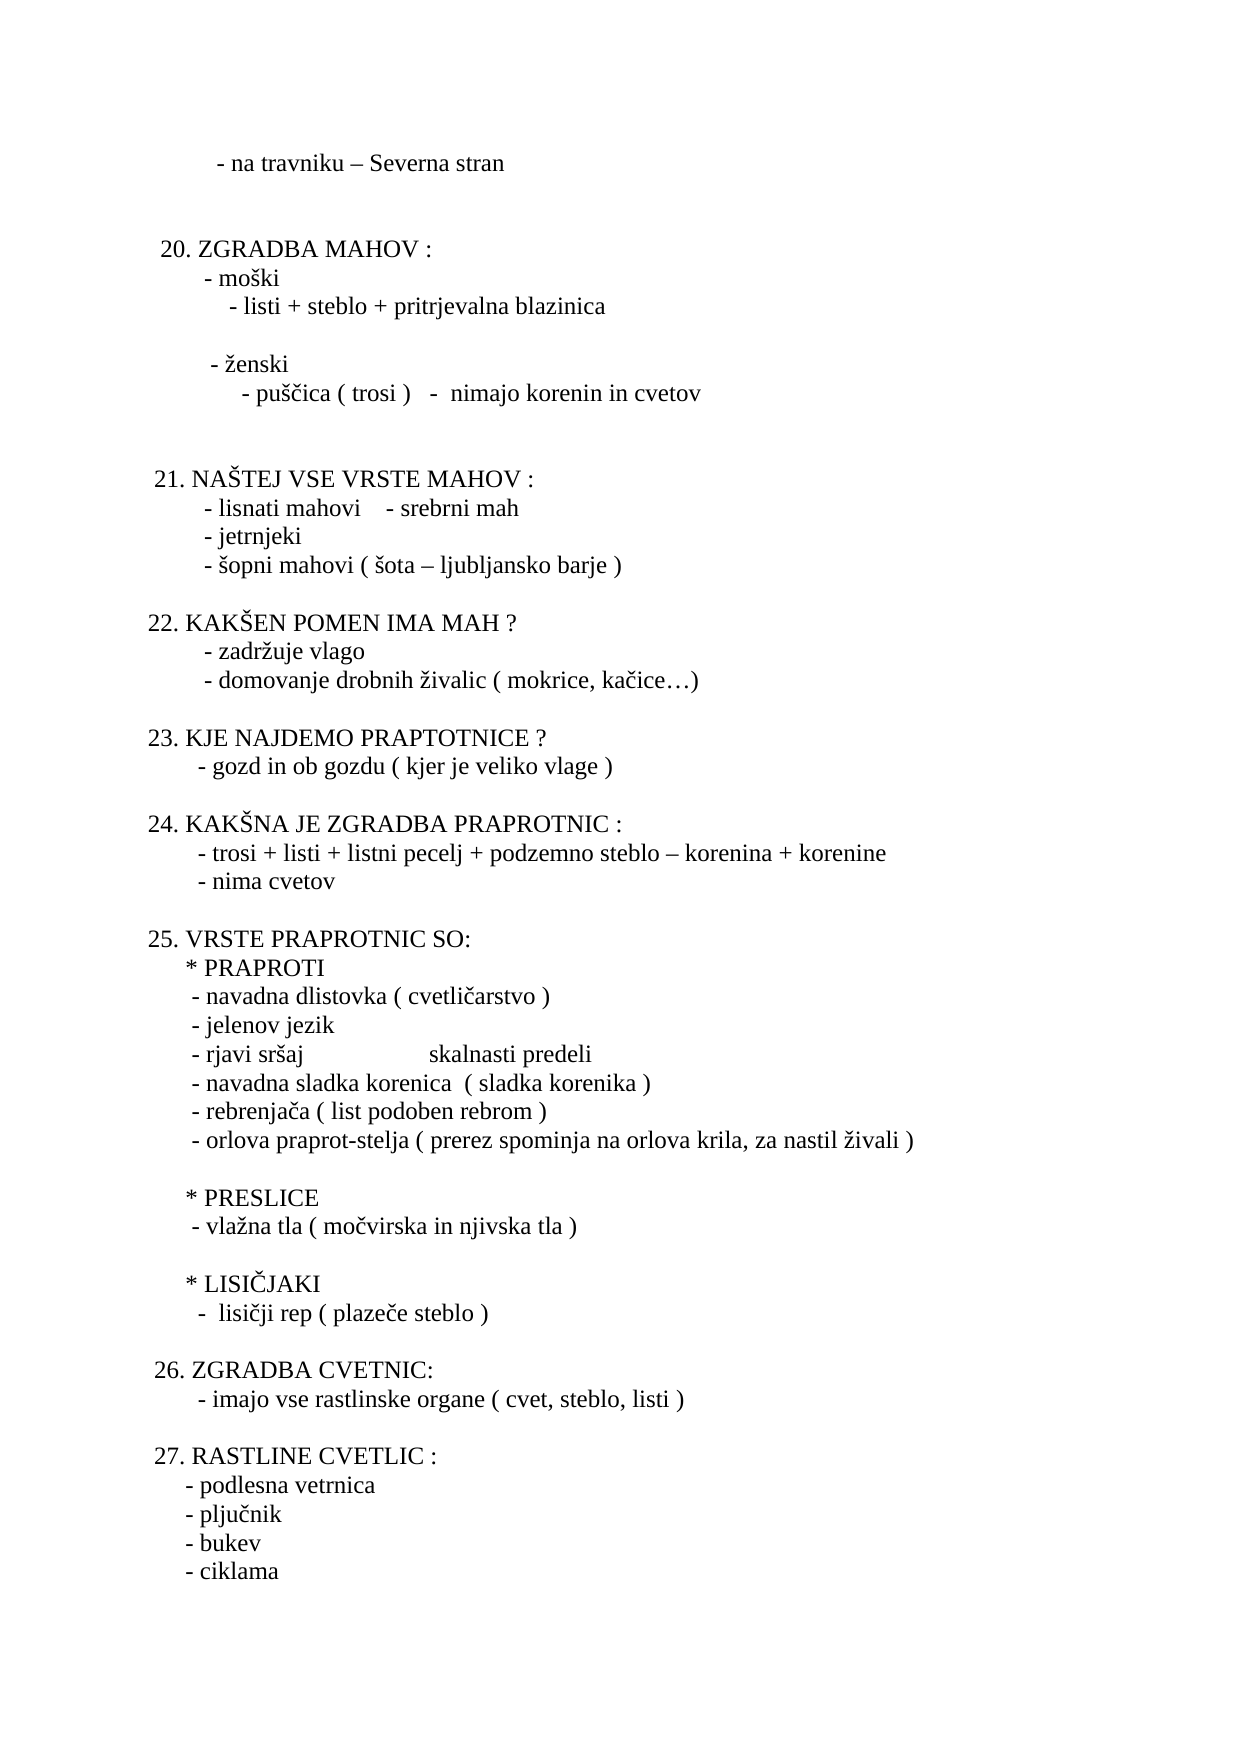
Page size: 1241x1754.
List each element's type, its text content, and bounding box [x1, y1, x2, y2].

text - nima cvetov [148, 866, 1093, 895]
text - vlažna tla ( močvirska in njivska tla ) [148, 1211, 1093, 1240]
text * LISIČJAKI [148, 1269, 1093, 1298]
text - lisnati mahovi - srebrni mah [148, 493, 1093, 521]
text - rebrenjača ( list podoben rebrom ) [148, 1096, 1093, 1125]
text 24. KAKŠNA JE ZGRADBA PRAPROTNIC : [148, 809, 1093, 838]
text - podlesna vetrnica [148, 1470, 1093, 1499]
text - puščica ( trosi ) - nimajo korenin in cvetov [148, 378, 1093, 406]
text - domovanje drobnih živalic ( mokrice, kačice…) [148, 665, 1093, 694]
text - imajo vse rastlinske organe ( cvet, steblo, listi ) [148, 1384, 1093, 1413]
text - pljučnik [148, 1499, 1093, 1528]
text - rjavi sršaj skalnasti predeli [148, 1039, 1093, 1068]
text - bukev [148, 1528, 1093, 1556]
text * PRAPROTI [148, 953, 1093, 981]
text 25. VRSTE PRAPROTNIC SO: [148, 924, 1093, 953]
text - zadržuje vlago [148, 636, 1093, 665]
text - moški [148, 263, 1093, 291]
text - listi + steblo + pritrjevalna blazinica [148, 291, 1093, 320]
text * PRESLICE [148, 1183, 1093, 1211]
text - jetrnjeki [148, 521, 1093, 550]
text - ciklama [148, 1556, 1093, 1585]
text - navadna dlistovka ( cvetličarstvo ) - jelenov jezik [148, 981, 1093, 1039]
text - gozd in ob gozdu ( kjer je veliko vlage ) [148, 751, 1093, 809]
text - ženski [148, 349, 1093, 378]
text 27. RASTLINE CVETLIC : [148, 1441, 1093, 1470]
text 22. KAKŠEN POMEN IMA MAH ? [148, 608, 1093, 636]
text - orlova praprot-stelja ( prerez spominja na orlova krila, za nastil živali ) [148, 1125, 1093, 1154]
text - na travniku – Severna stran [148, 148, 1093, 176]
text - šopni mahovi ( šota – ljubljansko barje ) [148, 550, 1093, 579]
text 26. ZGRADBA CVETNIC: [148, 1355, 1093, 1384]
text 21. NAŠTEJ VSE VRSTE MAHOV : [148, 464, 1093, 493]
text 23. KJE NAJDEMO PRAPTOTNICE ? [148, 723, 1093, 751]
text - lisičji rep ( plazeče steblo ) [148, 1298, 1093, 1355]
text 20. ZGRADBA MAHOV : [148, 234, 1093, 263]
text - trosi + listi + listni pecelj + podzemno steblo – korenina + korenine [148, 838, 1093, 866]
text - navadna sladka korenica ( sladka korenika ) [148, 1068, 1093, 1096]
